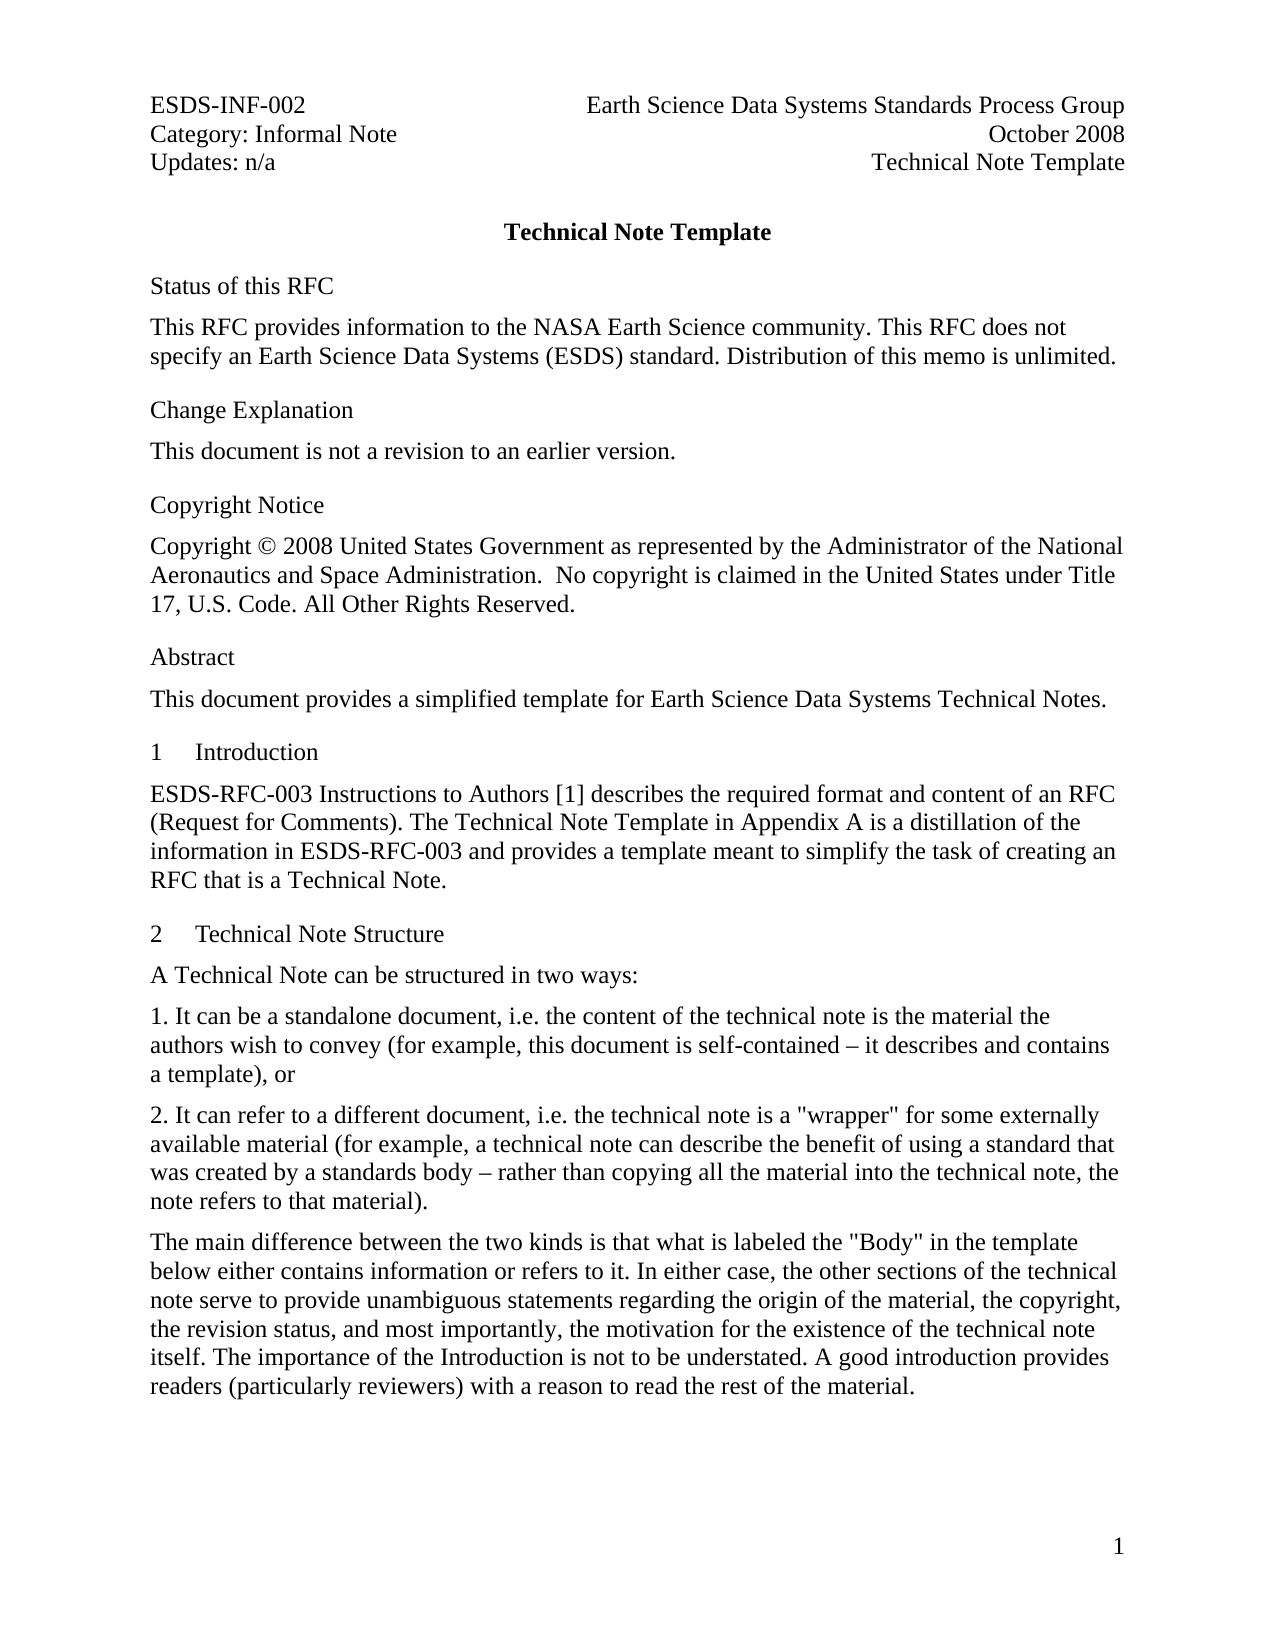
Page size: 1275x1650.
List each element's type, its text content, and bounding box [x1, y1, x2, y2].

text 2. It can refer to a different document, i.e. the technical note is a "wrapper" for some externally available material (for example, a technical note can describe the benefit of using a standard that was created by a standards body – rather than copying all the material into the technical note, the note refers to that material). [150, 1100, 1125, 1215]
subtitle Technical Note Structure [150, 919, 1125, 947]
text This RFC provides information to the NASA Earth Science community. This RFC does not specify an Earth Science Data Systems (ESDS) standard. Distribution of this memo is unlimited. [150, 312, 1125, 370]
text ESDS-RFC-003 Instructions to Authors [1] describes the required format and content of an RFC (Request for Comments). The Technical Note Template in Appendix A is a distillation of the information in ESDS-RFC-003 and provides a template meant to simplify the task of creating an RFC that is a Technical Note. [150, 779, 1125, 894]
subtitle Abstract [150, 642, 1125, 671]
text A Technical Note can be structured in two ways: [150, 960, 1125, 989]
text This document is not a revision to an earlier version. [150, 436, 1125, 465]
text The main difference between the two kinds is that what is labeled the "Body" in the template below either contains information or refers to it. In either case, the other sections of the technical note serve to provide unambiguous statements regarding the origin of the material, the copyright, the revision status, and most importantly, the motivation for the existence of the technical note itself. The importance of the Introduction is not to be understated. A good introduction provides readers (particularly reviewers) with a reason to read the rest of the material. [150, 1227, 1125, 1400]
text This document provides a simplified template for Earth Science Data Systems Technical Notes. [150, 684, 1125, 712]
text 1. It can be a standalone document, i.e. the content of the technical note is the material the authors wish to convey (for example, this document is self-contained – it describes and contains a template), or [150, 1001, 1125, 1087]
subtitle Copyright Notice [150, 490, 1125, 519]
title Technical Note Template [150, 217, 1125, 246]
subtitle Introduction [150, 737, 1125, 766]
text Copyright © 2008 United States Government as represented by the Administrator of the National Aeronautics and Space Administration. No copyright is claimed in the United States under Title 17, U.S. Code. All Other Rights Reserved. [150, 531, 1125, 617]
subtitle Change Explanation [150, 395, 1125, 424]
subtitle Status of this RFC [150, 271, 1125, 300]
